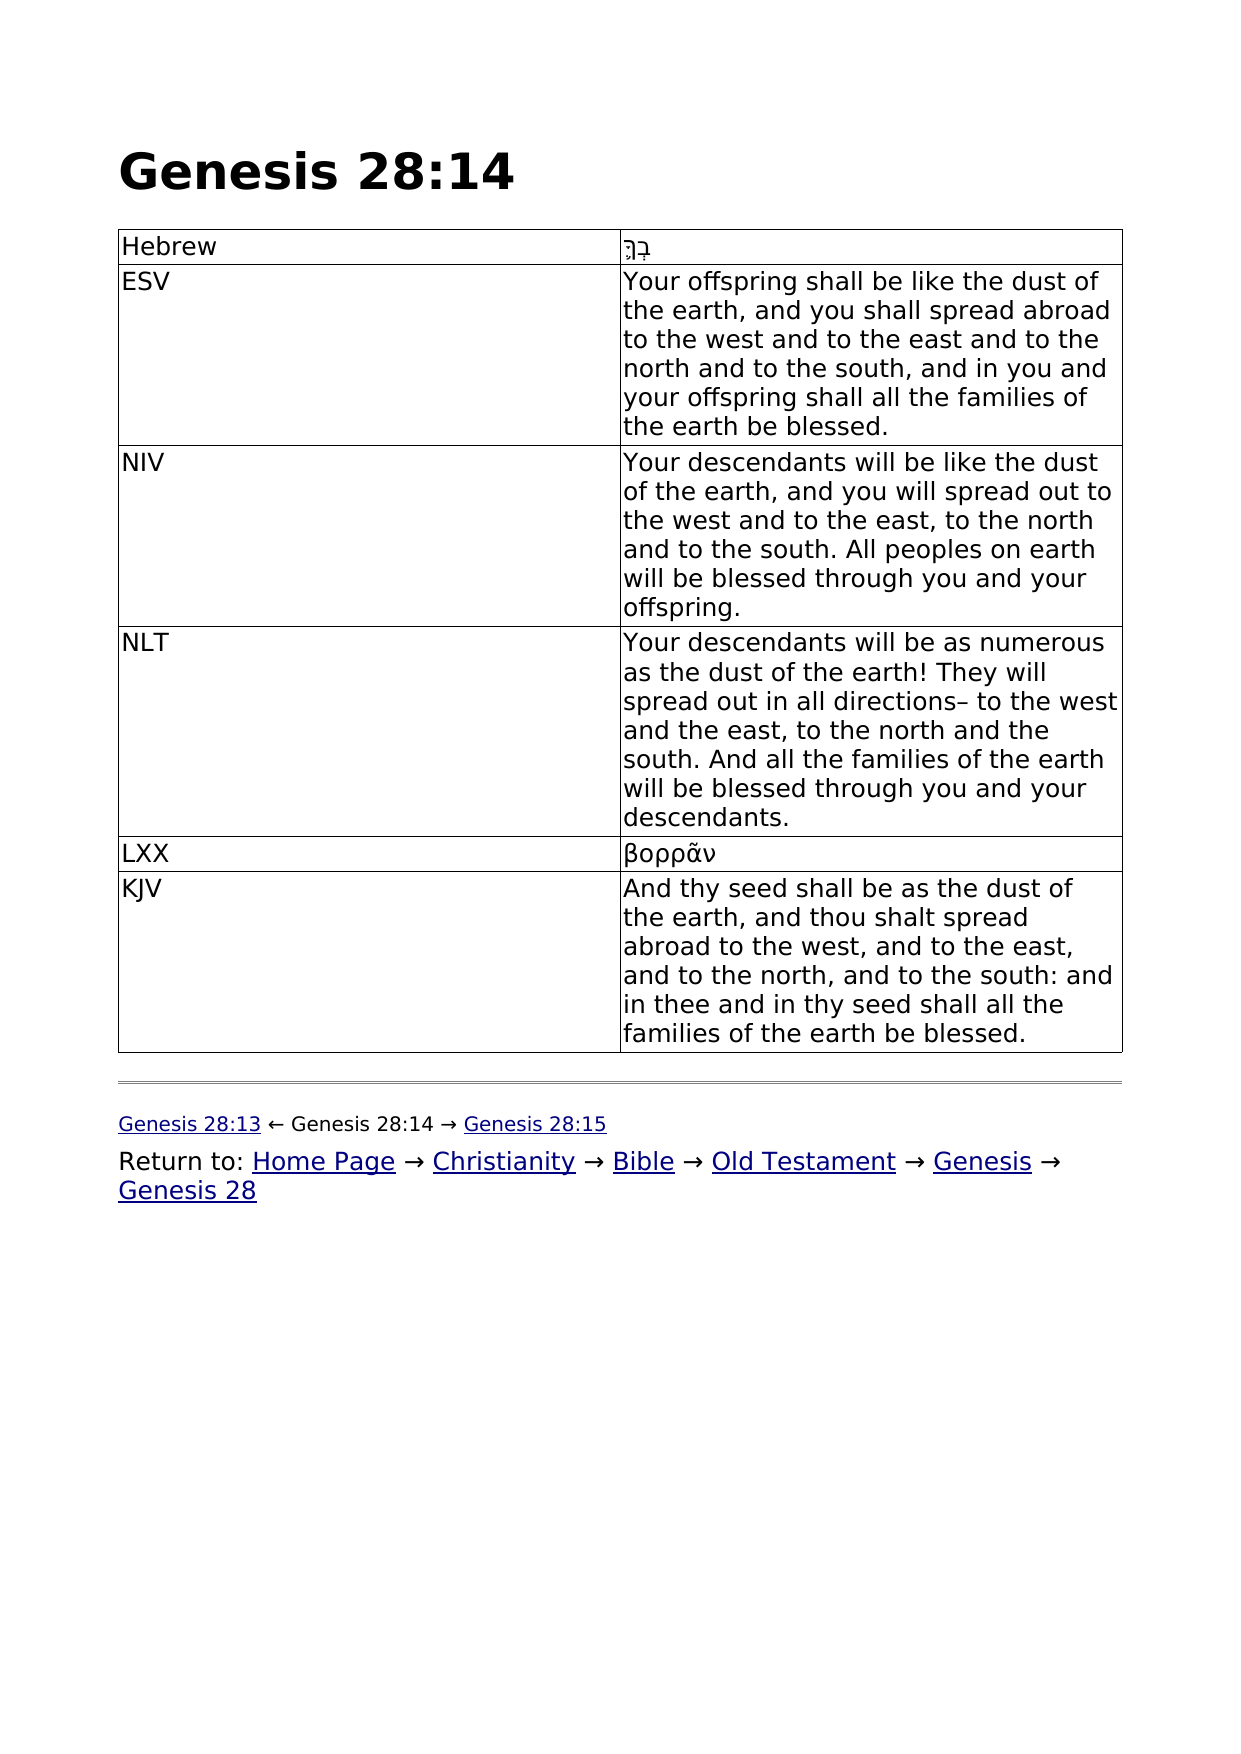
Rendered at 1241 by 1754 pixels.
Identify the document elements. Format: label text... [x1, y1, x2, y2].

table_cell LXX [119, 837, 620, 871]
table_cell KJV [119, 872, 620, 1052]
table_cell And thy seed shall be as the dust of the earth, and thou shalt spread abroad to the west, and to the east, and to the north, and to the south: and in thee and in thy seed shall all the families of the earth be blessed. [621, 872, 1122, 1052]
table_cell βορρᾶν [621, 837, 1122, 871]
table_cell NIV [119, 446, 620, 626]
table_cell ESV [119, 265, 620, 445]
table_cell NLT [119, 627, 620, 836]
text Genesis 28:13 ← Genesis 28:14 → Genesis 28:15 [118, 1113, 1122, 1147]
text Return to: Home Page → Christianity → Bible → Old Testament → Genesis → Genesis 28 [118, 1147, 1122, 1205]
table_cell Your offspring shall be like the dust of the earth, and you shall spread abroad to the west and to the east and to the north and to the south, and in you and your offspring shall all the families of the earth be blessed. [621, 265, 1122, 445]
table_header Hebrew [119, 230, 620, 264]
table_header בְךָ֛ [621, 230, 1122, 264]
table_cell Your descendants will be as numerous as the dust of the earth! They will spread out in all directions– to the west and the east, to the north and the south. And all the families of the earth will be blessed through you and your descendants. [621, 627, 1122, 836]
table_cell Your descendants will be like the dust of the earth, and you will spread out to the west and to the east, to the north and to the south. All peoples on earth will be blessed through you and your offspring. [621, 446, 1122, 626]
subtitle Genesis 28:14 [118, 143, 1122, 201]
